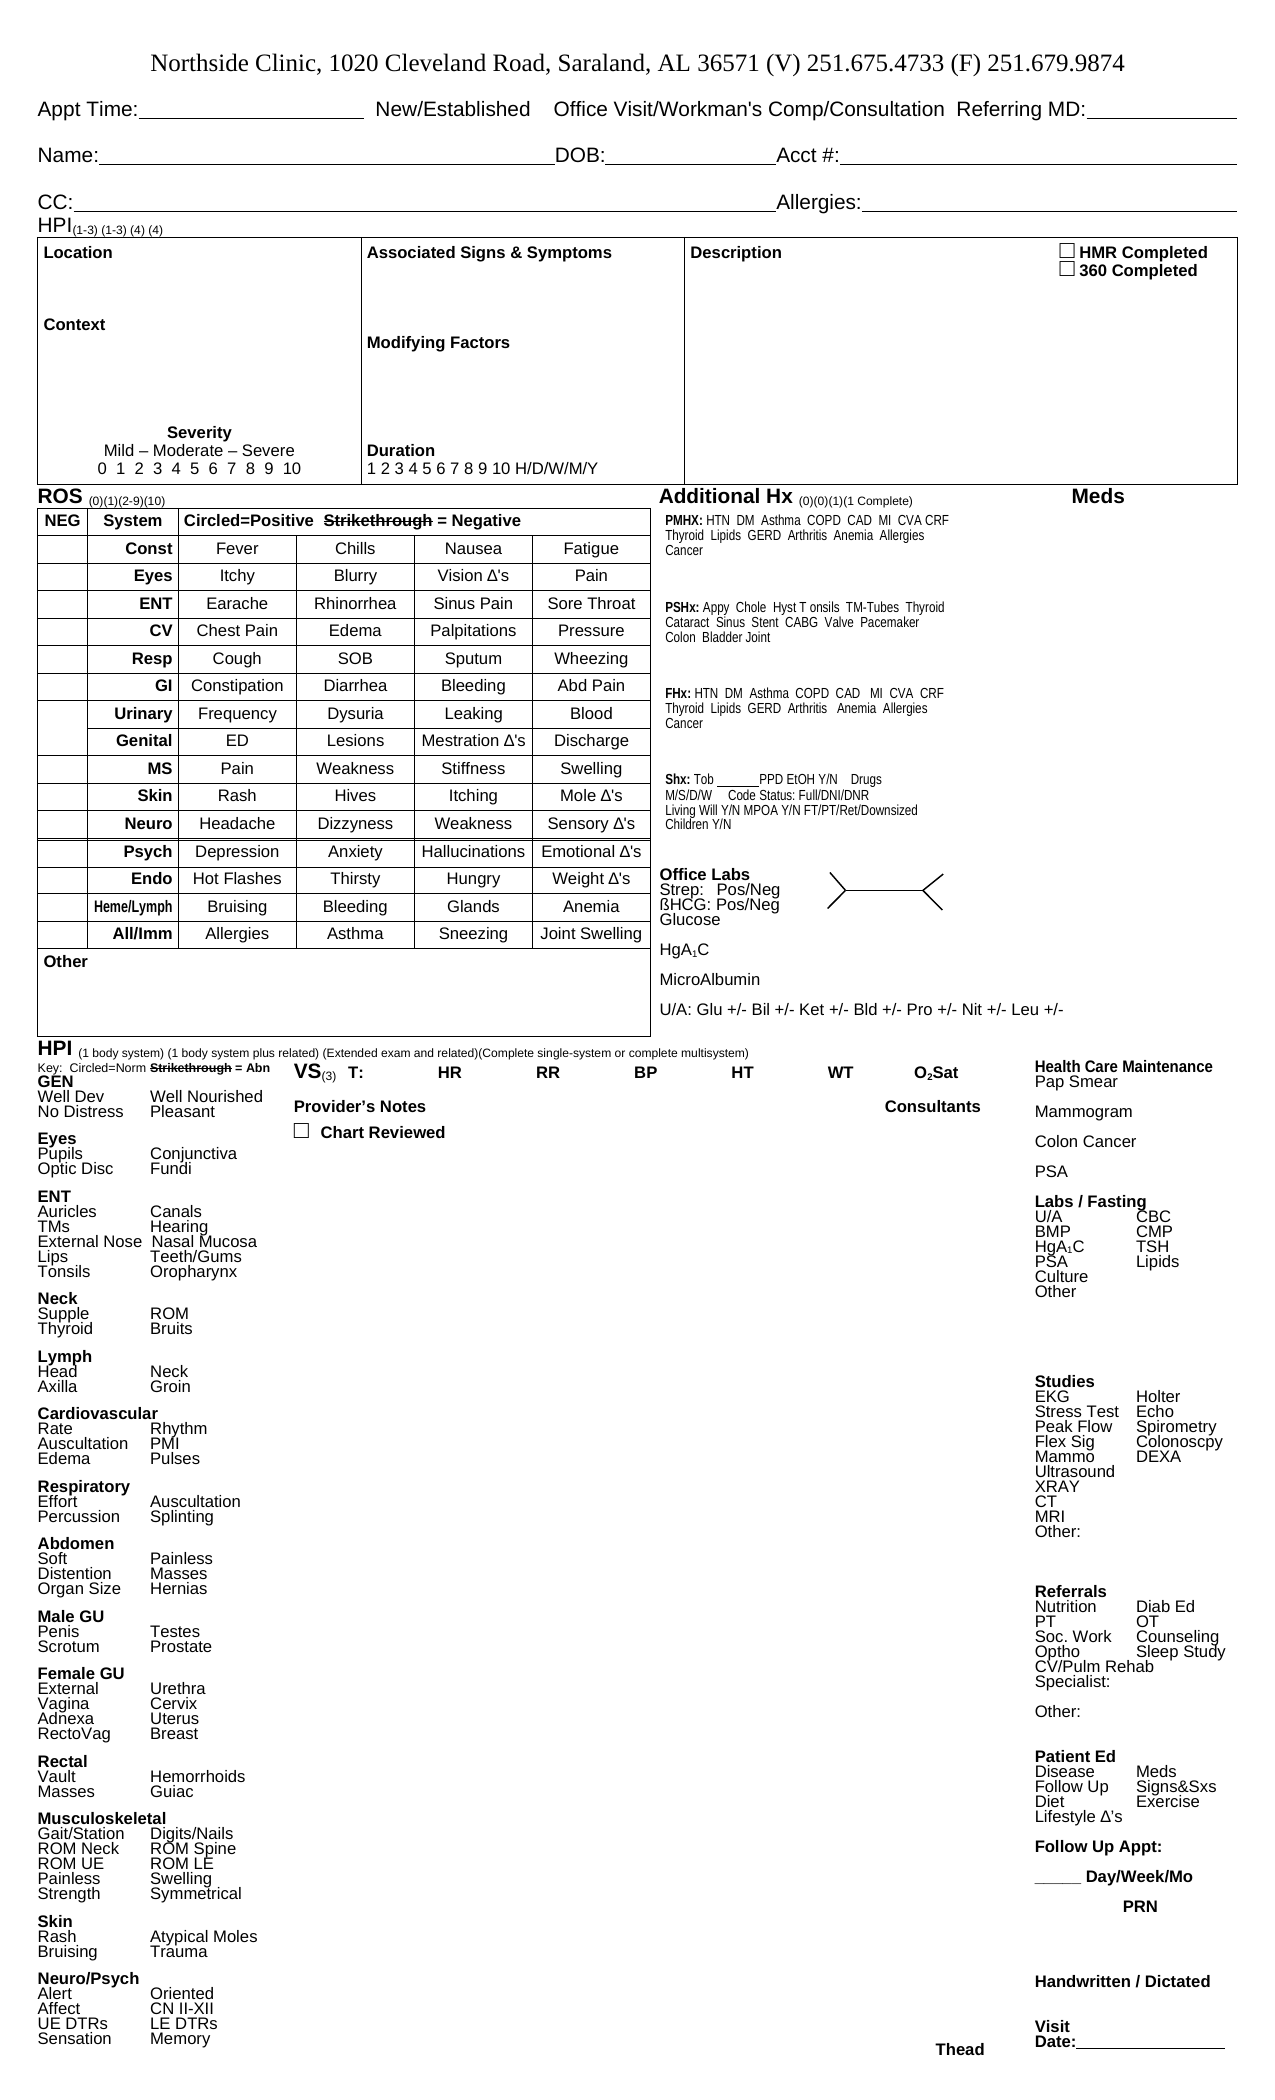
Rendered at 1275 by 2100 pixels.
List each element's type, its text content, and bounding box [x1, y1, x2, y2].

table_cell [38, 841, 87, 867]
text HgA1C [659, 944, 1237, 959]
table_cell FHx: HTN DM Asthma COPD CAD MI CVA CRF Thyroid Lipids GERD Arthritis Anemia Allergies Cancer [659, 681, 955, 767]
table_cell Chest Pain [179, 619, 296, 645]
text Glucose [659, 914, 1237, 929]
table_cell [38, 564, 87, 590]
table_cell [38, 674, 87, 700]
table_cell CV [88, 619, 178, 645]
table_cell Fatigue [533, 536, 650, 563]
table_cell Hallucinations [415, 841, 532, 867]
table_cell Pain [533, 564, 650, 590]
table_header NEG [38, 509, 87, 535]
table_cell Anemia [533, 894, 650, 921]
table_cell Weight ∆'s [533, 868, 650, 893]
table_header Key: Circled=Norm Strikethrough = Abn GEN Well Dev Well Nourished No Distress Pleasant Eyes Pupils Conjunctiva Optic Disc Fundi ENT Auricles Canals TMs Hearing External Nose Nasal Mucosa Lips Teeth/Gums Tonsils Oropharynx Neck Supple ROM Thyroid Bruits Lymph Head Neck Axilla Groin Cardiovascular Rate Rhythm Auscultation PMI Edema Pulses Respiratory Effort Auscultation Percussion Splinting Abdomen Soft Painless Distention Masses Organ Size Hernias Male GU Penis Testes Scrotum Prostate Female GU External Urethra Vagina Cervix Adnexa Uterus RectoVag Breast Rectal Vault Hemorrhoids Masses Guiac Musculoskeletal Gait/Station Digits/Nails ROM Neck ROM Spine ROM UE ROM LE Painless Swelling Strength Symmetrical Skin Rash Atypical Moles Bruising Trauma Neuro/Psych Alert Oriented Affect CN II-XII UE DTRs LE DTRs Sensation Memory [26, 1060, 282, 2060]
table_cell Sneezing [415, 922, 532, 948]
table_cell Cough [179, 646, 296, 673]
table_cell Wheezing [533, 646, 650, 673]
table_cell Fever [179, 536, 296, 563]
table_cell Lesions [297, 729, 414, 755]
text ROS (0)(1)(2-9)(10) Additional Hx (0)(0)(1)(1 Complete) Meds [37, 485, 1237, 508]
table_cell PSHx: Appy Chole Hyst T onsils TM-Tubes Thyroid Cataract Sinus Stent CABG Valve Pacemaker Colon Bladder Joint [659, 594, 955, 681]
table_cell Constipation [179, 674, 296, 700]
table_cell Diarrhea [297, 674, 414, 700]
table_cell Discharge [533, 729, 650, 755]
table_cell Const [88, 536, 178, 563]
table_header Blood [533, 701, 650, 728]
text CC: Allergies: [37, 190, 1237, 214]
table_cell Sensory ∆'s [533, 811, 650, 838]
table_header Location Context Severity Mild – Moderate – Severe 0 1 2 3 4 5 6 7 8 9 10 [38, 238, 361, 484]
text Office Labs [659, 869, 1237, 884]
table_cell Edema [297, 619, 414, 645]
table_cell [38, 619, 87, 645]
table_cell Itching [415, 784, 532, 810]
table_header Circled=Positive Strikethrough = Negative [179, 509, 650, 535]
table_cell Mestration ∆'s [415, 729, 532, 755]
table_cell MS [88, 756, 178, 783]
table_cell Allergies [179, 922, 296, 948]
table_cell Joint Swelling [533, 922, 650, 948]
table_cell Bleeding [297, 894, 414, 921]
table_header Frequency [179, 701, 296, 728]
table_cell Headache [179, 811, 296, 838]
table_cell Swelling [533, 756, 650, 783]
text MicroAlbumin [659, 974, 1237, 989]
table_cell Heme/Lymph [88, 894, 178, 921]
table_cell Abd Pain [533, 674, 650, 700]
table_cell Itchy [179, 564, 296, 590]
table_cell Hot Flashes [179, 868, 296, 893]
table_cell [38, 868, 87, 893]
table_header Dysuria [297, 701, 414, 728]
table_cell Shx: Tob PPD EtOH Y/N Drugs M/S/D/W Code Status: Full/DNI/DNR Living Will Y/N MPOA Y/N FT/PT/Ret/Downsized Children Y/N [659, 767, 955, 869]
table_cell Mole ∆'s [533, 784, 650, 810]
table_cell GI [88, 674, 178, 700]
table_header VS(3) T: HR RR BP HT WT O2Sat Provider’s Notes Consultants □ Chart Reviewed Thead [283, 1060, 1023, 2060]
table_cell Skin [88, 784, 178, 810]
table_cell Rash [179, 784, 296, 810]
text ßHCG: Pos/Neg [659, 899, 1237, 914]
table_cell All/Imm [88, 922, 178, 948]
table_cell SOB [297, 646, 414, 673]
table_cell Depression [179, 841, 296, 867]
table_cell [38, 591, 87, 618]
table_header System [88, 509, 178, 535]
table_cell Nausea [415, 536, 532, 563]
table_cell Eyes [88, 564, 178, 590]
table_cell [38, 784, 87, 810]
text Strep: Pos/Neg [659, 884, 843, 899]
table_cell Vision ∆'s [415, 564, 532, 590]
table_header Health Care Maintenance Pap Smear Mammogram Colon Cancer PSA Labs / Fasting U/A CBC BMP CMP HgA1C TSH PSA Lipids Culture Other Studies EKG Holter Stress Test Echo Peak Flow Spirometry Flex Sig Colonoscpy Mammo DEXA Ultrasound XRAY CT MRI Other: Referrals Nutrition Diab Ed PT OT Soc. Work Counseling Optho Sleep Study CV/Pulm Rehab Specialist: Other: Patient Ed Disease Meds Follow Up Signs&Sxs Diet Exercise Lifestyle ∆’s Follow Up Appt: _____ Day/Week/Mo PRN Handwritten / Dictated Visit Date: [1023, 1060, 1237, 2060]
table_cell Pressure [533, 619, 650, 645]
text Name: DOB: Acct #: [37, 144, 1237, 167]
table_cell Dizzyness [297, 811, 414, 838]
table_header PMHX: HTN DM Asthma COPD CAD MI CVA CRF Thyroid Lipids GERD Arthritis Anemia Allergies Cancer [659, 508, 955, 594]
table_cell Hives [297, 784, 414, 810]
table_cell Sinus Pain [415, 591, 532, 618]
text HPI (1 body system) (1 body system plus related) (Extended exam and related)(Complete single-system or complete multisystem) [37, 1037, 1237, 1060]
table_cell [38, 894, 87, 921]
table_cell Anxiety [297, 841, 414, 867]
table_cell Sore Throat [533, 591, 650, 618]
table_cell Bruising [179, 894, 296, 921]
table_cell Glands [415, 894, 532, 921]
table_cell Chills [297, 536, 414, 563]
table_header Description □ HMR Completed □ 360 Completed [685, 238, 1237, 484]
table_cell Rhinorrhea [297, 591, 414, 618]
table_header Urinary [88, 701, 178, 728]
text [840, 891, 929, 899]
table_cell Bleeding [415, 674, 532, 700]
table_cell Endo [88, 868, 178, 893]
table_cell [38, 922, 87, 948]
table_cell [38, 811, 87, 838]
table_cell Earache [179, 591, 296, 618]
table_cell [38, 756, 87, 783]
table_cell Genital [88, 729, 178, 755]
table_cell Pain [179, 756, 296, 783]
text U/A: Glu +/- Bil +/- Ket +/- Bld +/- Pro +/- Nit +/- Leu +/- [659, 1004, 1237, 1019]
table_cell [38, 536, 87, 563]
table_cell Sputum [415, 646, 532, 673]
table_cell [38, 646, 87, 673]
table_cell ED [179, 729, 296, 755]
table_cell Palpitations [415, 619, 532, 645]
table_cell Emotional ∆'s [533, 841, 650, 867]
text Appt Time: New/Established Office Visit/Workman's Comp/Consultation Referring MD: [37, 97, 1237, 121]
table_cell Resp [88, 646, 178, 673]
table_cell Asthma [297, 922, 414, 948]
table_cell Other [38, 949, 650, 1036]
table_cell Psych [88, 841, 178, 867]
table_cell Weakness [297, 756, 414, 783]
table_header [955, 508, 1233, 869]
table_cell ENT [88, 591, 178, 618]
table_cell Stiffness [415, 756, 532, 783]
table_cell Weakness [415, 811, 532, 838]
table_cell Blurry [297, 564, 414, 590]
table_cell Neuro [88, 811, 178, 838]
text [925, 884, 1237, 899]
table_header Leaking [415, 701, 532, 728]
text HPI(1-3) (1-3) (4) (4) [37, 214, 1237, 237]
table_cell [38, 701, 87, 755]
table_cell Thirsty [297, 868, 414, 893]
table_header Associated Signs & Symptoms Modifying Factors Duration 1 2 3 4 5 6 7 8 9 10 H/D/W/M/Y [362, 238, 684, 484]
text [842, 884, 928, 890]
table_cell Hungry [415, 868, 532, 893]
